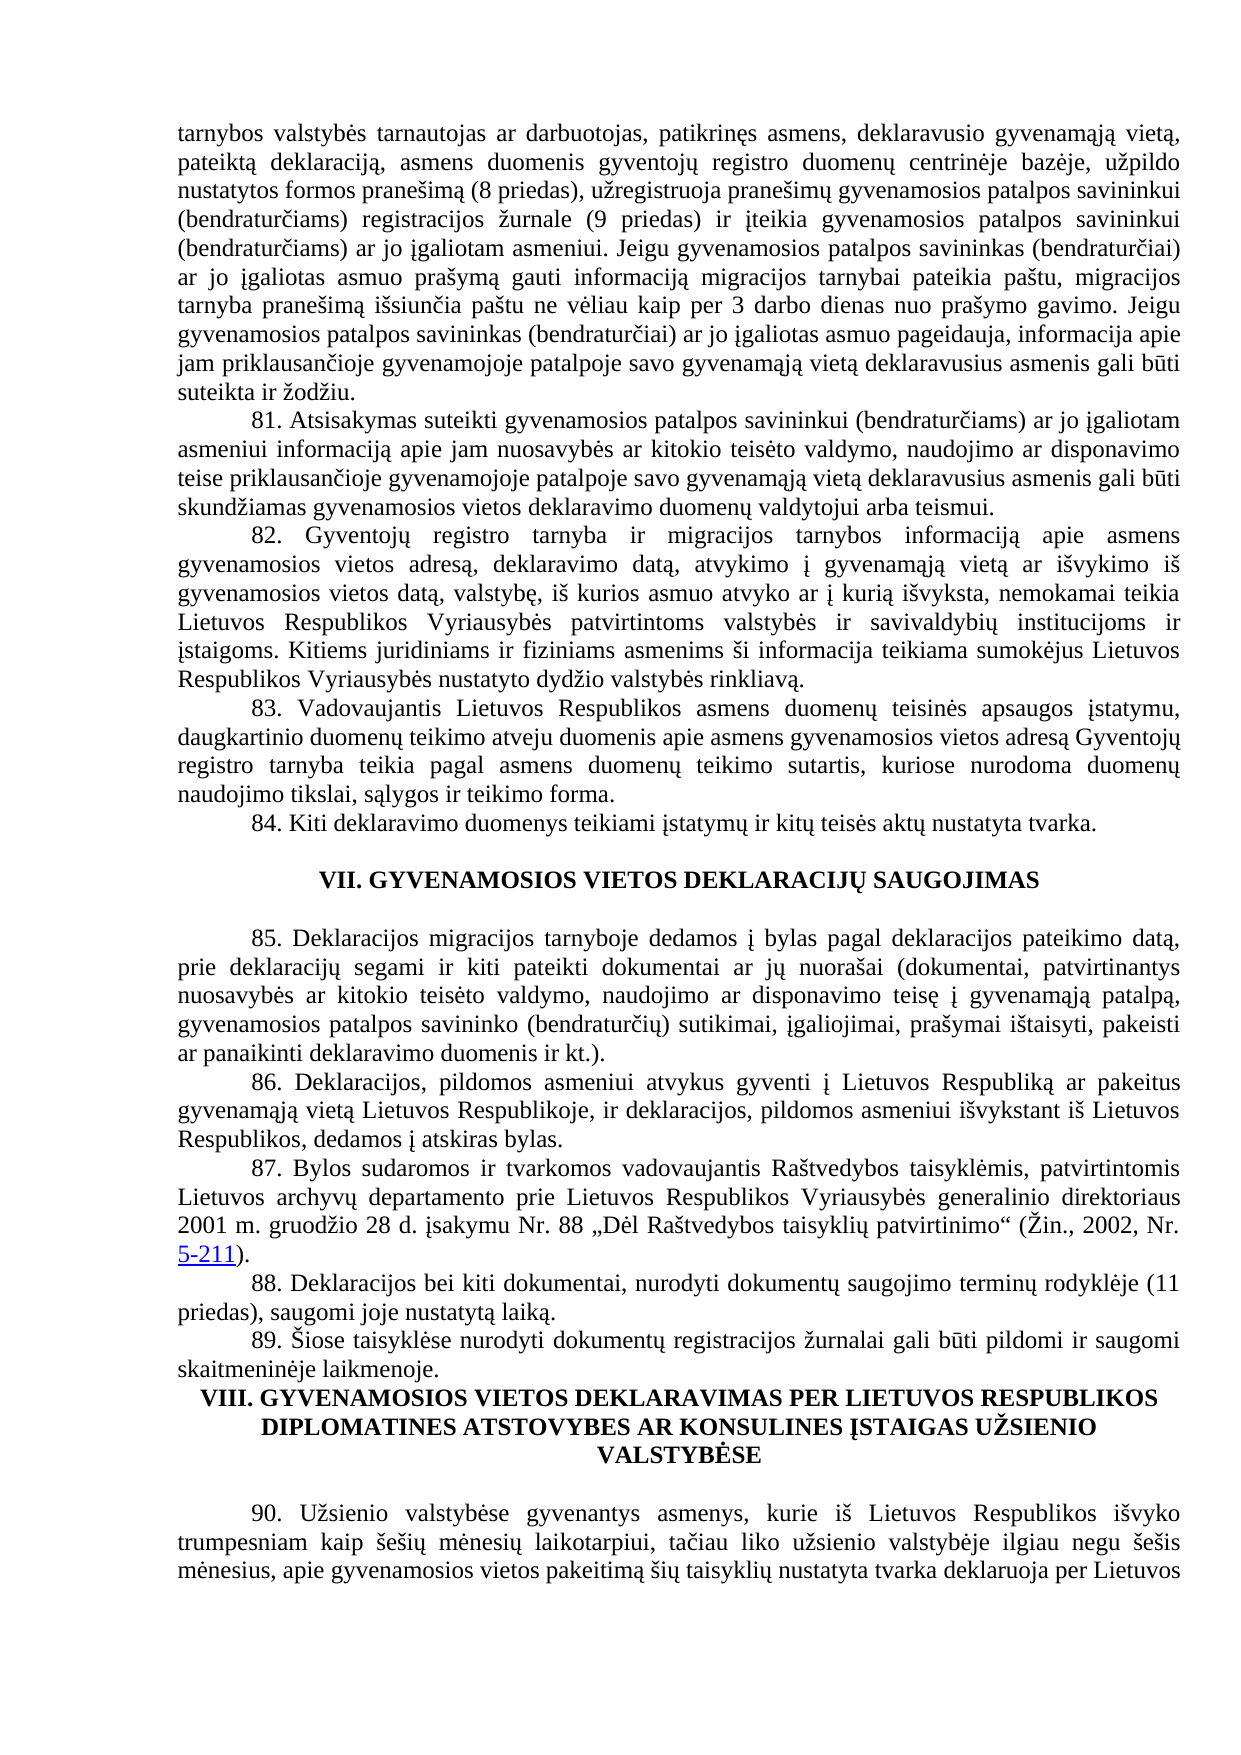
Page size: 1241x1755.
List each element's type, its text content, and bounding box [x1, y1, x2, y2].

text 84. Kiti deklaravimo duomenys teikiami įstatymų ir kitų teisės aktų nustatyta tvarka. [177, 808, 1181, 837]
text 81. Atsisakymas suteikti gyvenamosios patalpos savininkui (bendraturčiams) ar jo įgaliotam asmeniui informaciją apie jam nuosavybės ar kitokio teisėto valdymo, naudojimo ar disponavimo teise priklausančioje gyvenamojoje patalpoje savo gyvenamąją vietą deklaravusius asmenis gali būti skundžiamas gyvenamosios vietos deklaravimo duomenų valdytojui arba teismui. [177, 406, 1181, 521]
text 83. Vadovaujantis Lietuvos Respublikos asmens duomenų teisinės apsaugos įstatymu, daugkartinio duomenų teikimo atveju duomenis apie asmens gyvenamosios vietos adresą Gyventojų registro tarnyba teikia pagal asmens duomenų teikimo sutartis, kuriose nurodoma duomenų naudojimo tikslai, sąlygos ir teikimo forma. [177, 693, 1181, 808]
text 90. Užsienio valstybėse gyvenantys asmenys, kurie iš Lietuvos Respublikos išvyko trumpesniam kaip šešių mėnesių laikotarpiui, tačiau liko užsienio valstybėje ilgiau negu šešis mėnesius, apie gyvenamosios vietos pakeitimą šių taisyklių nustatyta tvarka deklaruoja per Lietuvos [177, 1498, 1181, 1584]
text 82. Gyventojų registro tarnyba ir migracijos tarnybos informaciją apie asmens gyvenamosios vietos adresą, deklaravimo datą, atvykimo į gyvenamąją vietą ar išvykimo iš gyvenamosios vietos datą, valstybę, iš kurios asmuo atvyko ar į kurią išvyksta, nemokamai teikia Lietuvos Respublikos Vyriausybės patvirtintoms valstybės ir savivaldybių institucijoms ir įstaigoms. Kitiems juridiniams ir fiziniams asmenims ši informacija teikiama sumokėjus Lietuvos Respublikos Vyriausybės nustatyto dydžio valstybės rinkliavą. [177, 521, 1181, 693]
text 88. Deklaracijos bei kiti dokumentai, nurodyti dokumentų saugojimo terminų rodyklėje (11 priedas), saugomi joje nustatytą laiką. [177, 1268, 1181, 1326]
text VIII. GYVENAMOSIOS VIETOS DEKLARAVIMAS PER LIETUVOS RESPUBLIKOS DIPLOMATINES ATSTOVYBES AR KONSULINES ĮSTAIGAS UŽSIENIO VALSTYBĖSE [177, 1383, 1181, 1469]
text 87. Bylos sudaromos ir tvarkomos vadovaujantis Raštvedybos taisyklėmis, patvirtintomis Lietuvos archyvų departamento prie Lietuvos Respublikos Vyriausybės generalinio direktoriaus 2001 m. gruodžio 28 d. įsakymu Nr. 88 „Dėl Raštvedybos taisyklių patvirtinimo“ (Žin., 2002, Nr. 5-211). [177, 1153, 1181, 1268]
text 85. Deklaracijos migracijos tarnyboje dedamos į bylas pagal deklaracijos pateikimo datą, prie deklaracijų segami ir kiti pateikti dokumentai ar jų nuorašai (dokumentai, patvirtinantys nuosavybės ar kitokio teisėto valdymo, naudojimo ar disponavimo teisę į gyvenamąją patalpą, gyvenamosios patalpos savininko (bendraturčių) sutikimai, įgaliojimai, prašymai ištaisyti, pakeisti ar panaikinti deklaravimo duomenis ir kt.). [177, 923, 1181, 1067]
text tarnybos valstybės tarnautojas ar darbuotojas, patikrinęs asmens, deklaravusio gyvenamąją vietą, pateiktą deklaraciją, asmens duomenis gyventojų registro duomenų centrinėje bazėje, užpildo nustatytos formos pranešimą (8 priedas), užregistruoja pranešimų gyvenamosios patalpos savininkui (bendraturčiams) registracijos žurnale (9 priedas) ir įteikia gyvenamosios patalpos savininkui (bendraturčiams) ar jo įgaliotam asmeniui. Jeigu gyvenamosios patalpos savininkas (bendraturčiai) ar jo įgaliotas asmuo prašymą gauti informaciją migracijos tarnybai pateikia paštu, migracijos tarnyba pranešimą išsiunčia paštu ne vėliau kaip per 3 darbo dienas nuo prašymo gavimo. Jeigu gyvenamosios patalpos savininkas (bendraturčiai) ar jo įgaliotas asmuo pageidauja, informacija apie jam priklausančioje gyvenamojoje patalpoje savo gyvenamąją vietą deklaravusius asmenis gali būti suteikta ir žodžiu. [177, 118, 1181, 406]
text 89. Šiose taisyklėse nurodyti dokumentų registracijos žurnalai gali būti pildomi ir saugomi skaitmeninėje laikmenoje. [177, 1326, 1181, 1383]
text 86. Deklaracijos, pildomos asmeniui atvykus gyventi į Lietuvos Respubliką ar pakeitus gyvenamąją vietą Lietuvos Respublikoje, ir deklaracijos, pildomos asmeniui išvykstant iš Lietuvos Respublikos, dedamos į atskiras bylas. [177, 1067, 1181, 1153]
text VII. GYVENAMOSIOS VIETOS DEKLARACIJŲ SAUGOJIMAS [177, 866, 1181, 894]
